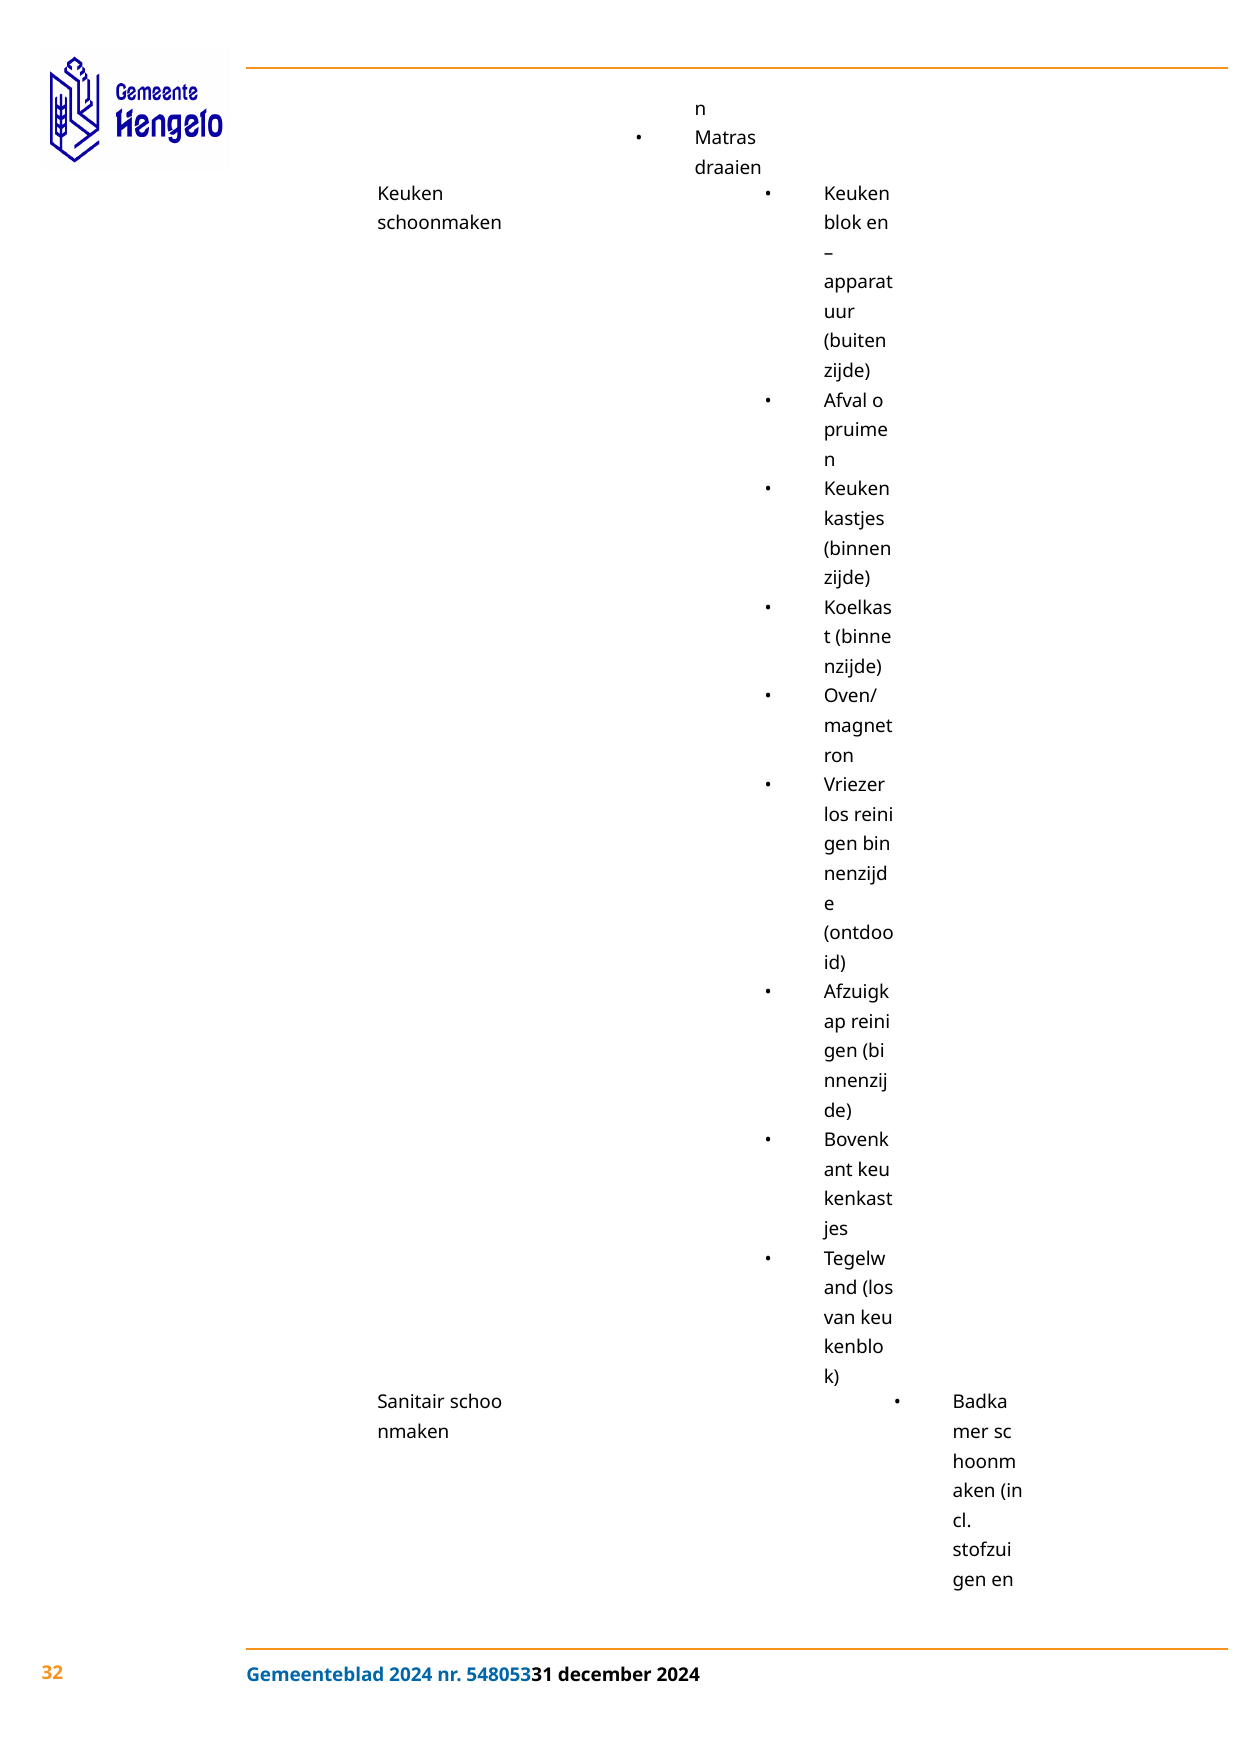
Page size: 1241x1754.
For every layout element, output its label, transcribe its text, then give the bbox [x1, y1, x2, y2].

table_cell [248, 95, 377, 1592]
table_cell Sanitair schoonmaken [377, 1389, 506, 1592]
table_cell [635, 180, 764, 1389]
table_cell [506, 95, 635, 180]
table_cell Badkamer schoonmaken (incl. stofzuigen en dweilen) Toilet schoonmaken Tegelwand badkamer afnemen [894, 1389, 1022, 1592]
table_cell Bed verschonen Matras draaien [635, 95, 764, 180]
table_cell [1023, 95, 1152, 180]
table_cell [894, 180, 1022, 1389]
picture [41, 47, 231, 172]
table_cell Keuken schoonmaken [377, 180, 506, 1389]
table_cell [1023, 1389, 1152, 1592]
table_cell [635, 1389, 764, 1592]
table_cell [764, 95, 893, 180]
table_cell [377, 95, 506, 180]
table_cell [1023, 180, 1152, 1389]
table_cell [894, 95, 1022, 180]
table_cell Keukenblok en –apparatuur (buitenzijde) Afval opruimen Keukenkastjes (binnenzijde) Koelkast (binnenzijde) Oven/magnetron Vriezer los reinigen binnenzijde (ontdooid) Afzuigkap reinigen (binnenzijde) Bovenkant keukenkastjes Tegelwand (los van keukenblok) [764, 180, 893, 1389]
table_cell [506, 1389, 635, 1592]
table_cell [764, 1389, 893, 1592]
table_cell [506, 180, 635, 1389]
